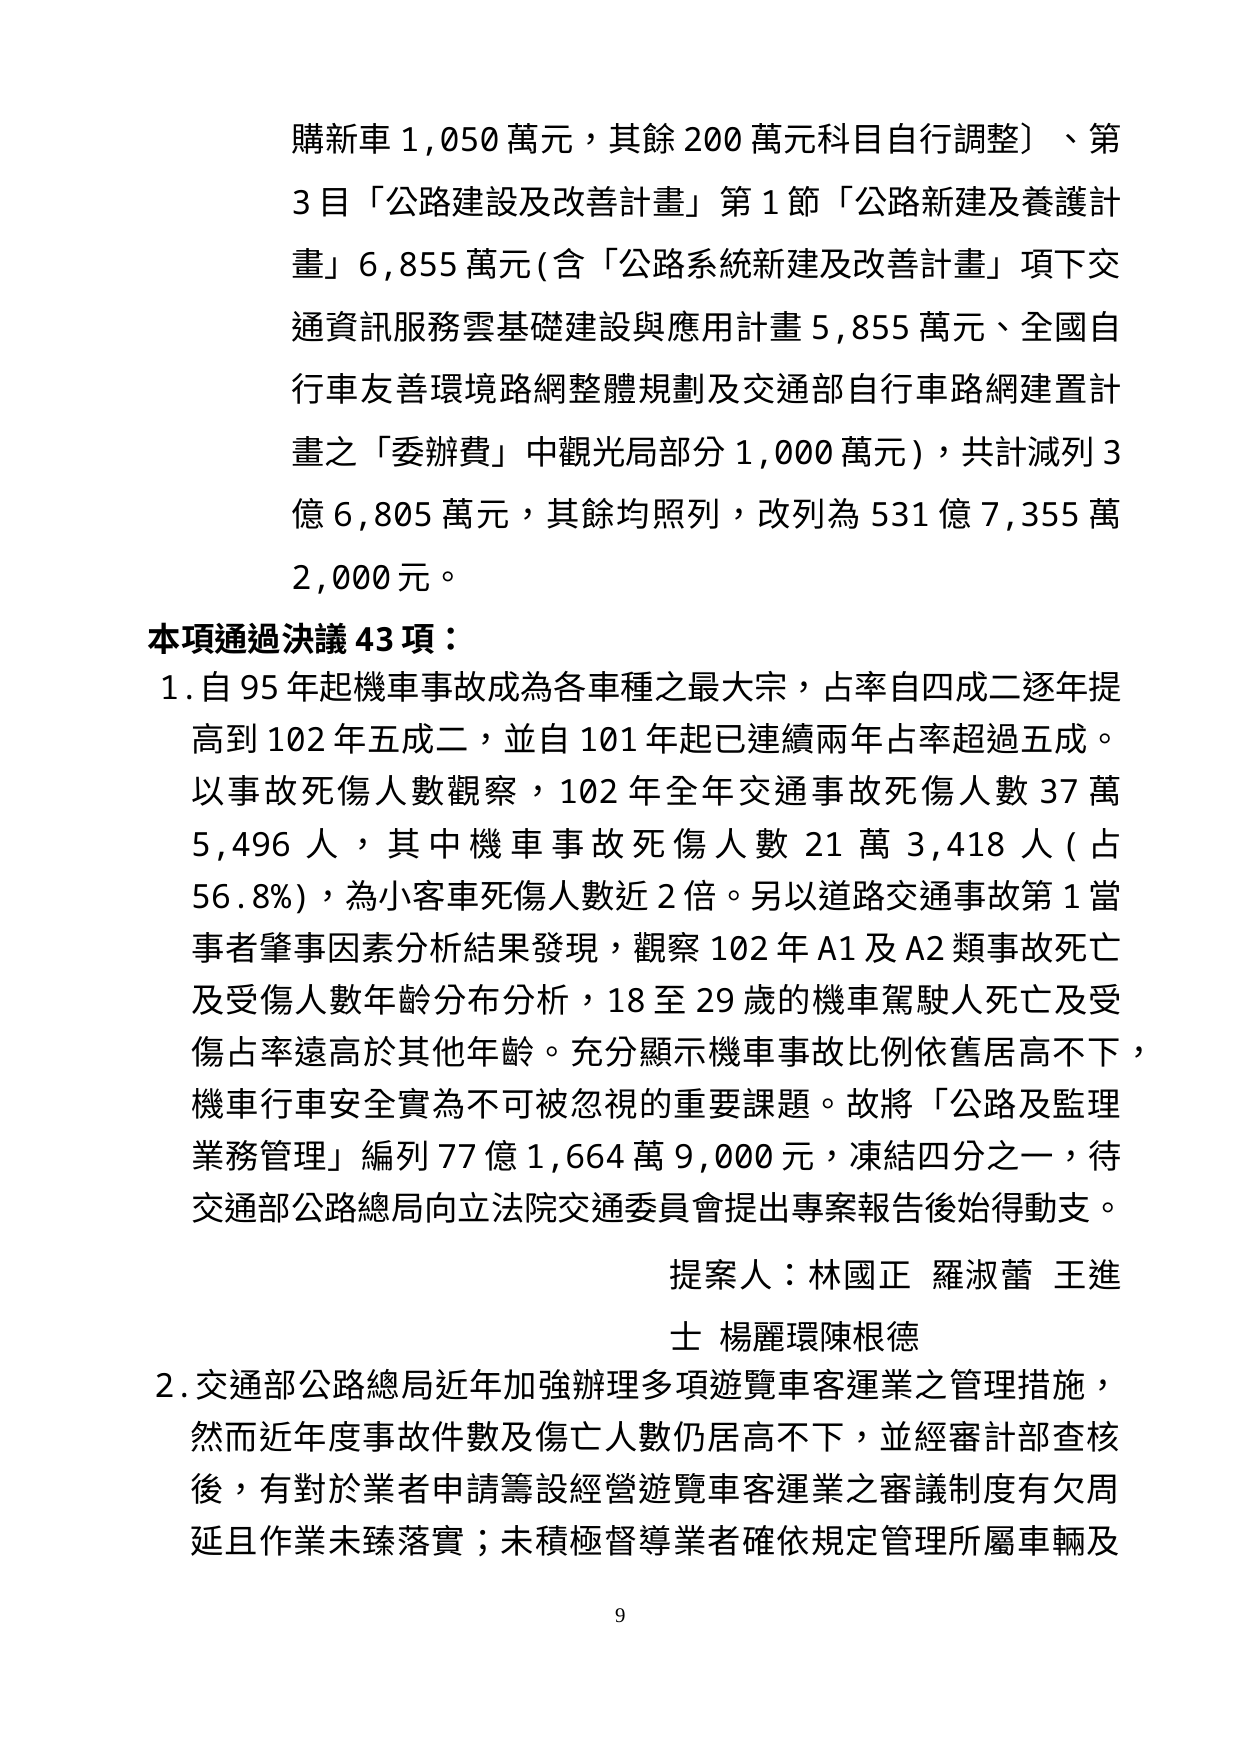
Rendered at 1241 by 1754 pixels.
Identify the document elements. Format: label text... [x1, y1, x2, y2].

text 2.交通部公路總局近年加強辦理多項遊覽車客運業之管理措施，然而近年度事故件數及傷亡人數仍居高不下，並經審計部查核後，有對於業者申請籌設經營遊覽車客運業之審議制度有欠周延且作業未臻落實；未積極督導業者確依規定管理所屬車輛及駕駛人；對遊覽車客運業駕駛人資格之審查及列管作業有欠周妥；未積極依規定控管及通知遊覽車駕駛人參加定期訓練或職前專案講習；未蒐集並建立遊覽車客運業相關市場及營運資料，無法評估未來各項政策、管理措施對遊覽車市場之影響等情事。故將「公路及監理業務管理」項下編列「監理業務」20億7,136萬9,000元，凍結四分之一，待交通部公路總局向立法院交通委員會提出書面報告後始得動支。 [154, 1356, 1122, 1564]
text 提案人：林國正 羅淑蕾 王進士 楊麗環陳根德 [669, 1231, 1122, 1356]
text 1.自95年起機車事故成為各車種之最大宗，占率自四成二逐年提高到102年五成二，並自101年起已連續兩年占率超過五成。以事故死傷人數觀察，102年全年交通事故死傷人數37萬5,496人，其中機車事故死傷人數21萬3,418人(占56.8%)，為小客車死傷人數近2倍。另以道路交通事故第1當事者肇事因素分析結果發現，觀察102年A1及A2類事故死亡及受傷人數年齡分布分析，18至29歲的機車駕駛人死亡及受傷占率遠高於其他年齡。充分顯示機車事故比例依舊居高不下，機車行車安全實為不可被忽視的重要課題。故將「公路及監理業務管理」編列77億1,664萬9,000元，凍結四分之一，待交通部公路總局向立法院交通委員會提出專案報告後始得動支。 [159, 658, 1122, 1231]
text 購新車1,050萬元，其餘200萬元科目自行調整〕、第3目「公路建設及改善計畫」第1節「公路新建及養護計畫」6,855萬元(含「公路系統新建及改善計畫」項下交通資訊服務雲基礎建設與應用計畫5,855萬元、全國自行車友善環境路網整體規劃及交通部自行車路網建置計畫之「委辦費」中觀光局部分1,000萬元)，共計減列3億6,805萬元，其餘均照列，改列為531億7,355萬2,000元。 [155, 96, 1122, 596]
text 本項通過決議43項： [148, 596, 1122, 658]
